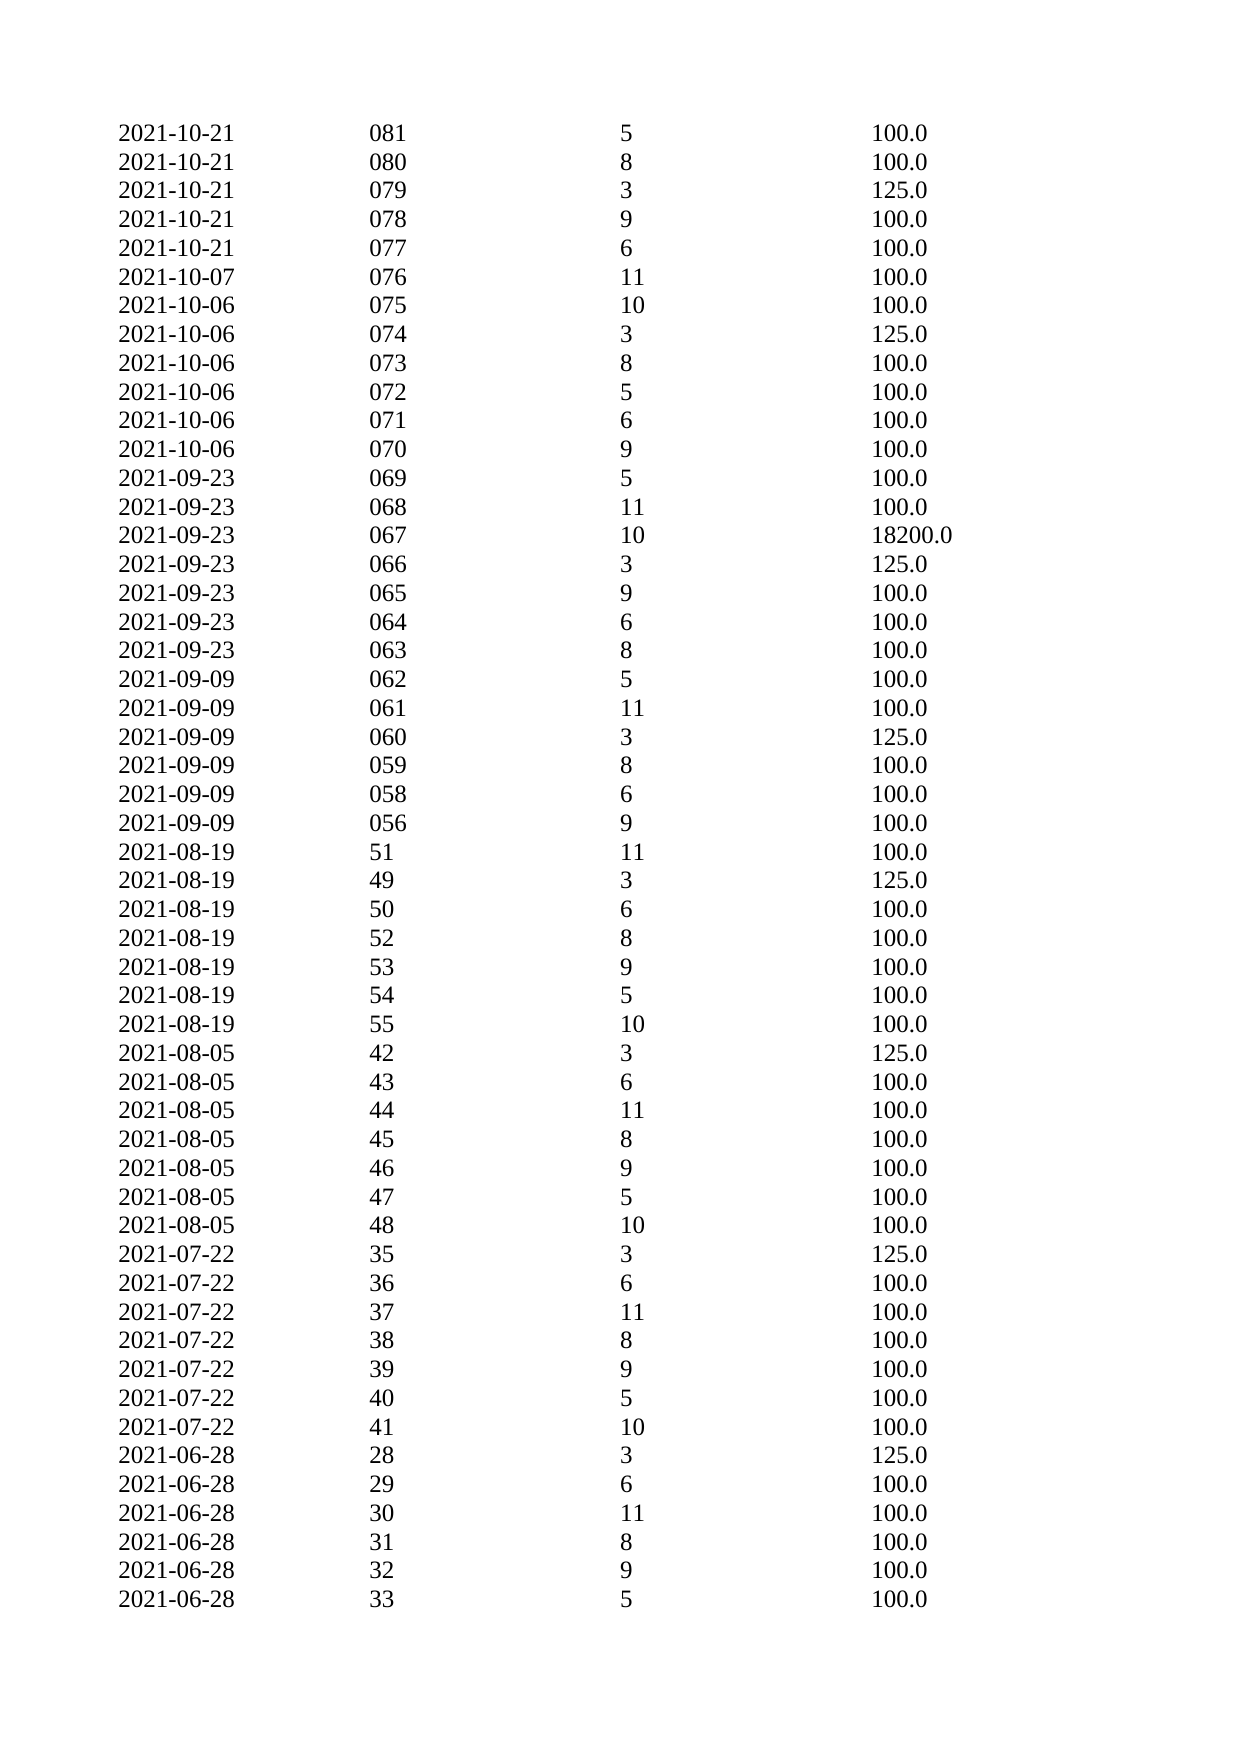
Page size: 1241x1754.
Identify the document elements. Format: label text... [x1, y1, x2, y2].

table_cell 3 [620, 176, 871, 204]
table_cell 8 [620, 751, 871, 779]
table_cell 060 [369, 722, 620, 751]
table_cell 2021-08-05 [118, 1124, 369, 1153]
table_cell 100.0 [871, 1009, 1122, 1038]
table_cell 2021-08-19 [118, 981, 369, 1009]
table_cell 28 [369, 1441, 620, 1469]
table_cell 8 [620, 147, 871, 176]
table_cell 2021-09-09 [118, 693, 369, 722]
table_cell 077 [369, 233, 620, 262]
table_cell 062 [369, 664, 620, 693]
table_cell 064 [369, 607, 620, 636]
table_cell 100.0 [871, 1297, 1122, 1326]
table_cell 6 [620, 779, 871, 808]
table_cell 2021-08-19 [118, 952, 369, 981]
table_cell 100.0 [871, 1326, 1122, 1354]
table_cell 8 [620, 1326, 871, 1354]
table_cell 2021-08-19 [118, 894, 369, 923]
table_cell 080 [369, 147, 620, 176]
table_cell 2021-07-22 [118, 1239, 369, 1268]
table_cell 2021-09-09 [118, 808, 369, 837]
table_cell 5 [620, 118, 871, 147]
table_cell 2021-10-06 [118, 434, 369, 463]
table_cell 2021-08-19 [118, 866, 369, 894]
table_cell 47 [369, 1182, 620, 1211]
table_cell 058 [369, 779, 620, 808]
table_cell 6 [620, 1469, 871, 1498]
table_cell 2021-08-19 [118, 1009, 369, 1038]
table_cell 100.0 [871, 894, 1122, 923]
table_cell 071 [369, 406, 620, 434]
table_cell 100.0 [871, 693, 1122, 722]
table_cell 52 [369, 923, 620, 952]
table_cell 37 [369, 1297, 620, 1326]
table_cell 2021-07-22 [118, 1326, 369, 1354]
table_cell 8 [620, 1124, 871, 1153]
table_cell 32 [369, 1556, 620, 1584]
table_cell 5 [620, 1182, 871, 1211]
table_cell 6 [620, 233, 871, 262]
table_cell 100.0 [871, 377, 1122, 406]
table_cell 079 [369, 176, 620, 204]
table_cell 6 [620, 1268, 871, 1297]
table_cell 11 [620, 262, 871, 291]
table_cell 9 [620, 808, 871, 837]
table_cell 2021-10-07 [118, 262, 369, 291]
table_cell 35 [369, 1239, 620, 1268]
table_cell 100.0 [871, 463, 1122, 492]
table_cell 2021-08-05 [118, 1038, 369, 1067]
table_cell 2021-10-06 [118, 406, 369, 434]
table_cell 070 [369, 434, 620, 463]
table_cell 2021-10-21 [118, 233, 369, 262]
table_cell 059 [369, 751, 620, 779]
table_cell 073 [369, 348, 620, 377]
table_cell 2021-09-23 [118, 607, 369, 636]
table_cell 100.0 [871, 118, 1122, 147]
table_cell 100.0 [871, 837, 1122, 866]
table_cell 100.0 [871, 1182, 1122, 1211]
table_cell 11 [620, 1297, 871, 1326]
table_cell 125.0 [871, 1038, 1122, 1067]
table_cell 50 [369, 894, 620, 923]
table_cell 3 [620, 1441, 871, 1469]
table_cell 38 [369, 1326, 620, 1354]
table_cell 5 [620, 1383, 871, 1412]
table_cell 5 [620, 1584, 871, 1613]
table_cell 100.0 [871, 1412, 1122, 1441]
table_cell 8 [620, 636, 871, 664]
table_cell 100.0 [871, 923, 1122, 952]
table_cell 2021-09-23 [118, 463, 369, 492]
table_cell 9 [620, 434, 871, 463]
table_cell 2021-10-06 [118, 348, 369, 377]
table_cell 5 [620, 463, 871, 492]
table_cell 2021-10-21 [118, 147, 369, 176]
table_cell 2021-09-23 [118, 492, 369, 521]
table_cell 2021-10-06 [118, 291, 369, 319]
table_cell 5 [620, 981, 871, 1009]
table_cell 6 [620, 607, 871, 636]
table_cell 076 [369, 262, 620, 291]
table_cell 5 [620, 377, 871, 406]
table_cell 081 [369, 118, 620, 147]
table_cell 2021-07-22 [118, 1268, 369, 1297]
table_cell 100.0 [871, 1153, 1122, 1182]
table_cell 3 [620, 319, 871, 348]
table_cell 100.0 [871, 1383, 1122, 1412]
table_cell 100.0 [871, 1211, 1122, 1239]
table_cell 11 [620, 1498, 871, 1527]
table_cell 46 [369, 1153, 620, 1182]
table_cell 41 [369, 1412, 620, 1441]
table_cell 3 [620, 866, 871, 894]
table_cell 36 [369, 1268, 620, 1297]
table_cell 30 [369, 1498, 620, 1527]
table_cell 100.0 [871, 1268, 1122, 1297]
table_cell 100.0 [871, 1067, 1122, 1096]
table_cell 075 [369, 291, 620, 319]
table_cell 2021-06-28 [118, 1498, 369, 1527]
table_cell 100.0 [871, 636, 1122, 664]
table_cell 8 [620, 348, 871, 377]
table_cell 2021-08-19 [118, 923, 369, 952]
table_cell 100.0 [871, 808, 1122, 837]
table_cell 2021-06-28 [118, 1584, 369, 1613]
table_cell 11 [620, 492, 871, 521]
table_cell 55 [369, 1009, 620, 1038]
table_cell 2021-07-22 [118, 1383, 369, 1412]
table_cell 42 [369, 1038, 620, 1067]
table_cell 51 [369, 837, 620, 866]
table_cell 18200.0 [871, 521, 1122, 549]
table_cell 2021-09-09 [118, 751, 369, 779]
table_cell 100.0 [871, 1556, 1122, 1584]
table_cell 100.0 [871, 751, 1122, 779]
table_cell 100.0 [871, 1527, 1122, 1556]
table_cell 11 [620, 1096, 871, 1124]
table_cell 8 [620, 1527, 871, 1556]
table_cell 31 [369, 1527, 620, 1556]
table_cell 3 [620, 1038, 871, 1067]
table_cell 10 [620, 1412, 871, 1441]
table_cell 2021-10-21 [118, 204, 369, 233]
table_cell 29 [369, 1469, 620, 1498]
table_cell 125.0 [871, 722, 1122, 751]
table_cell 3 [620, 1239, 871, 1268]
table_cell 2021-10-06 [118, 377, 369, 406]
table_cell 100.0 [871, 981, 1122, 1009]
table_cell 2021-10-21 [118, 176, 369, 204]
table_cell 2021-08-19 [118, 837, 369, 866]
table_cell 2021-08-05 [118, 1153, 369, 1182]
table_cell 33 [369, 1584, 620, 1613]
table_cell 10 [620, 1009, 871, 1038]
table_cell 9 [620, 1354, 871, 1383]
table_cell 100.0 [871, 779, 1122, 808]
table_cell 39 [369, 1354, 620, 1383]
table_cell 2021-08-05 [118, 1067, 369, 1096]
table_cell 100.0 [871, 952, 1122, 981]
table_cell 2021-09-23 [118, 549, 369, 578]
table_cell 100.0 [871, 1498, 1122, 1527]
table_cell 069 [369, 463, 620, 492]
table_cell 6 [620, 1067, 871, 1096]
table_cell 2021-06-28 [118, 1527, 369, 1556]
table_cell 100.0 [871, 578, 1122, 607]
table_cell 066 [369, 549, 620, 578]
table_cell 2021-08-05 [118, 1096, 369, 1124]
table_cell 072 [369, 377, 620, 406]
table_cell 100.0 [871, 1096, 1122, 1124]
table_cell 2021-09-09 [118, 664, 369, 693]
table_cell 125.0 [871, 176, 1122, 204]
table_cell 2021-07-22 [118, 1297, 369, 1326]
table_cell 2021-06-28 [118, 1556, 369, 1584]
table_cell 2021-06-28 [118, 1441, 369, 1469]
table_cell 10 [620, 291, 871, 319]
table_cell 100.0 [871, 348, 1122, 377]
table_cell 2021-09-23 [118, 521, 369, 549]
table_cell 49 [369, 866, 620, 894]
table_cell 2021-09-09 [118, 722, 369, 751]
table_cell 2021-09-23 [118, 636, 369, 664]
table_cell 2021-08-05 [118, 1211, 369, 1239]
table_cell 100.0 [871, 291, 1122, 319]
table_cell 074 [369, 319, 620, 348]
table_cell 2021-09-09 [118, 779, 369, 808]
table_cell 100.0 [871, 1354, 1122, 1383]
table_cell 11 [620, 837, 871, 866]
table_cell 2021-07-22 [118, 1412, 369, 1441]
table_cell 5 [620, 664, 871, 693]
table_cell 48 [369, 1211, 620, 1239]
table_cell 9 [620, 578, 871, 607]
table_cell 44 [369, 1096, 620, 1124]
table_cell 43 [369, 1067, 620, 1096]
table_cell 45 [369, 1124, 620, 1153]
table_cell 9 [620, 204, 871, 233]
table_cell 100.0 [871, 204, 1122, 233]
table_cell 2021-10-06 [118, 319, 369, 348]
table_cell 2021-09-23 [118, 578, 369, 607]
table_cell 056 [369, 808, 620, 837]
table_cell 2021-08-05 [118, 1182, 369, 1211]
table_cell 100.0 [871, 1124, 1122, 1153]
table_cell 6 [620, 406, 871, 434]
table_cell 100.0 [871, 434, 1122, 463]
table_cell 100.0 [871, 492, 1122, 521]
table_cell 100.0 [871, 607, 1122, 636]
table_cell 063 [369, 636, 620, 664]
table_cell 6 [620, 894, 871, 923]
table_cell 078 [369, 204, 620, 233]
table_cell 9 [620, 1556, 871, 1584]
table_cell 125.0 [871, 1239, 1122, 1268]
table_cell 53 [369, 952, 620, 981]
table_cell 125.0 [871, 319, 1122, 348]
table_cell 10 [620, 521, 871, 549]
table_cell 125.0 [871, 549, 1122, 578]
table_cell 061 [369, 693, 620, 722]
table_cell 125.0 [871, 1441, 1122, 1469]
table_cell 2021-06-28 [118, 1469, 369, 1498]
table_cell 100.0 [871, 406, 1122, 434]
table_cell 068 [369, 492, 620, 521]
table_cell 3 [620, 549, 871, 578]
table_cell 54 [369, 981, 620, 1009]
table_cell 3 [620, 722, 871, 751]
table_cell 100.0 [871, 262, 1122, 291]
table_cell 11 [620, 693, 871, 722]
table_cell 100.0 [871, 233, 1122, 262]
table_cell 100.0 [871, 147, 1122, 176]
table_cell 100.0 [871, 1469, 1122, 1498]
table_cell 10 [620, 1211, 871, 1239]
table_cell 100.0 [871, 1584, 1122, 1613]
table_cell 125.0 [871, 866, 1122, 894]
table_cell 067 [369, 521, 620, 549]
table_cell 100.0 [871, 664, 1122, 693]
table_cell 8 [620, 923, 871, 952]
table_cell 9 [620, 952, 871, 981]
table_cell 2021-07-22 [118, 1354, 369, 1383]
table_cell 40 [369, 1383, 620, 1412]
table_cell 065 [369, 578, 620, 607]
table_cell 9 [620, 1153, 871, 1182]
table_cell 2021-10-21 [118, 118, 369, 147]
